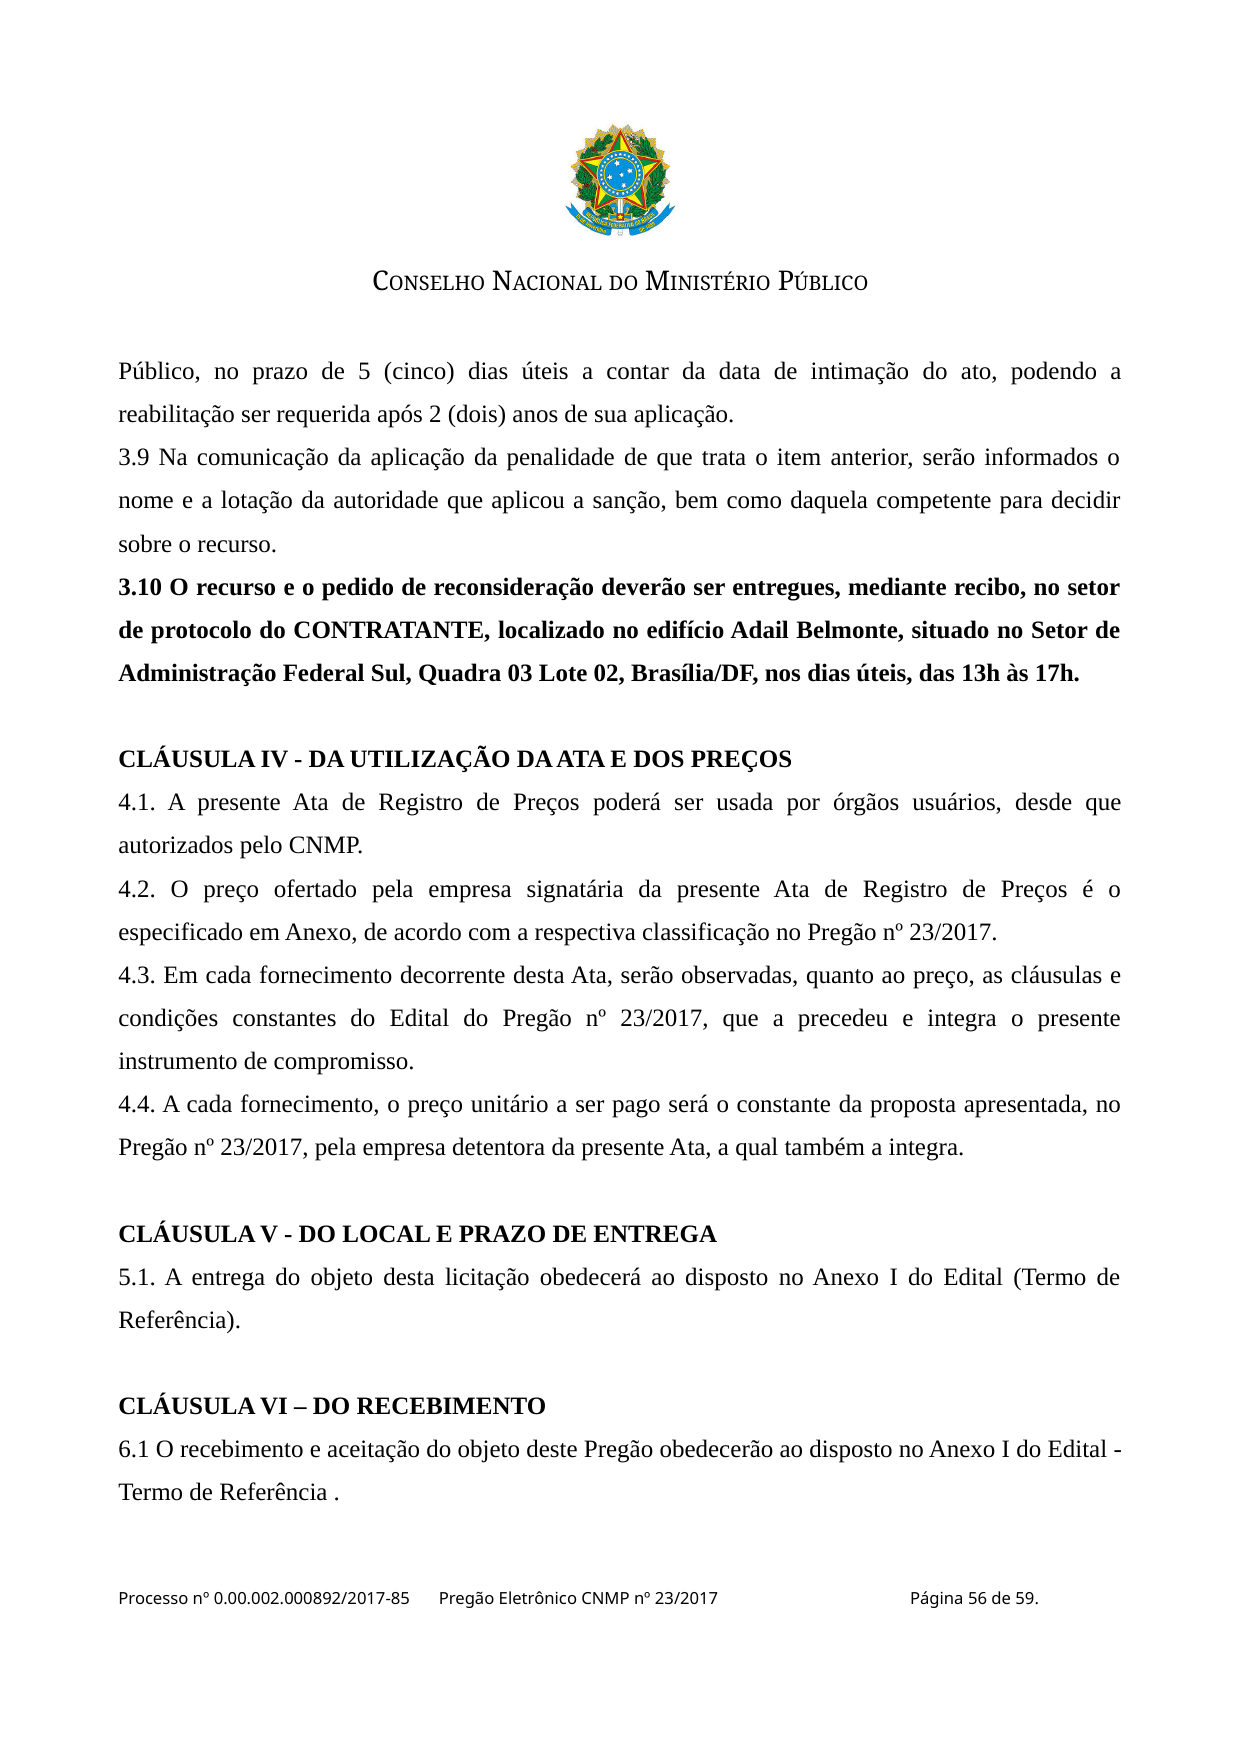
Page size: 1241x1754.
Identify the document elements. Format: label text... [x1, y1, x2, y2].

text 5.1. A entrega do objeto desta licitação obedecerá ao disposto no Anexo I do Edital (Termo de Referência). [118, 1262, 1122, 1334]
text Público, no prazo de 5 (cinco) dias úteis a contar da data de intimação do ato, podendo a reabilitação ser requerida após 2 (dois) anos de sua aplicação. [118, 356, 1122, 428]
text 4.1. A presente Ata de Registro de Preços poderá ser usada por órgãos usuários, desde que autorizados pelo CNMP. [118, 787, 1122, 859]
text 4.2. O preço ofertado pela empresa signatária da presente Ata de Registro de Preços é o especificado em Anexo, de acordo com a respectiva classificação no Pregão nº 23/2017. [118, 874, 1122, 946]
text 3.10 O recurso e o pedido de reconsideração deverão ser entregues, mediante recibo, no setor de protocolo do CONTRATANTE, localizado no edifício Adail Belmonte, situado no Setor de Administração Federal Sul, Quadra 03 Lote 02, Brasília/DF, nos dias úteis, das 13h às 17h. [118, 572, 1122, 687]
text 3.9 Na comunicação da aplicação da penalidade de que trata o item anterior, serão informados o nome e a lotação da autoridade que aplicou a sanção, bem como daquela competente para decidir sobre o recurso. [118, 442, 1122, 557]
text CLÁUSULA IV - DA UTILIZAÇÃO DA ATA E DOS PREÇOS [118, 744, 1122, 773]
text CLÁUSULA VI – DO RECEBIMENTO [118, 1391, 1122, 1420]
text 6.1 O recebimento e aceitação do objeto deste Pregão obedecerão ao disposto no Anexo I do Edital - Termo de Referência . [118, 1434, 1122, 1506]
text 4.3. Em cada fornecimento decorrente desta Ata, serão observadas, quanto ao preço, as cláusulas e condições constantes do Edital do Pregão nº 23/2017, que a precedeu e integra o presente instrumento de compromisso. [118, 960, 1122, 1075]
text CLÁUSULA V - DO LOCAL E PRAZO DE ENTREGA [118, 1219, 1122, 1247]
text 4.4. A cada fornecimento, o preço unitário a ser pago será o constante da proposta apresentada, no Pregão nº 23/2017, pela empresa detentora da presente Ata, a qual também a integra. [118, 1089, 1122, 1161]
